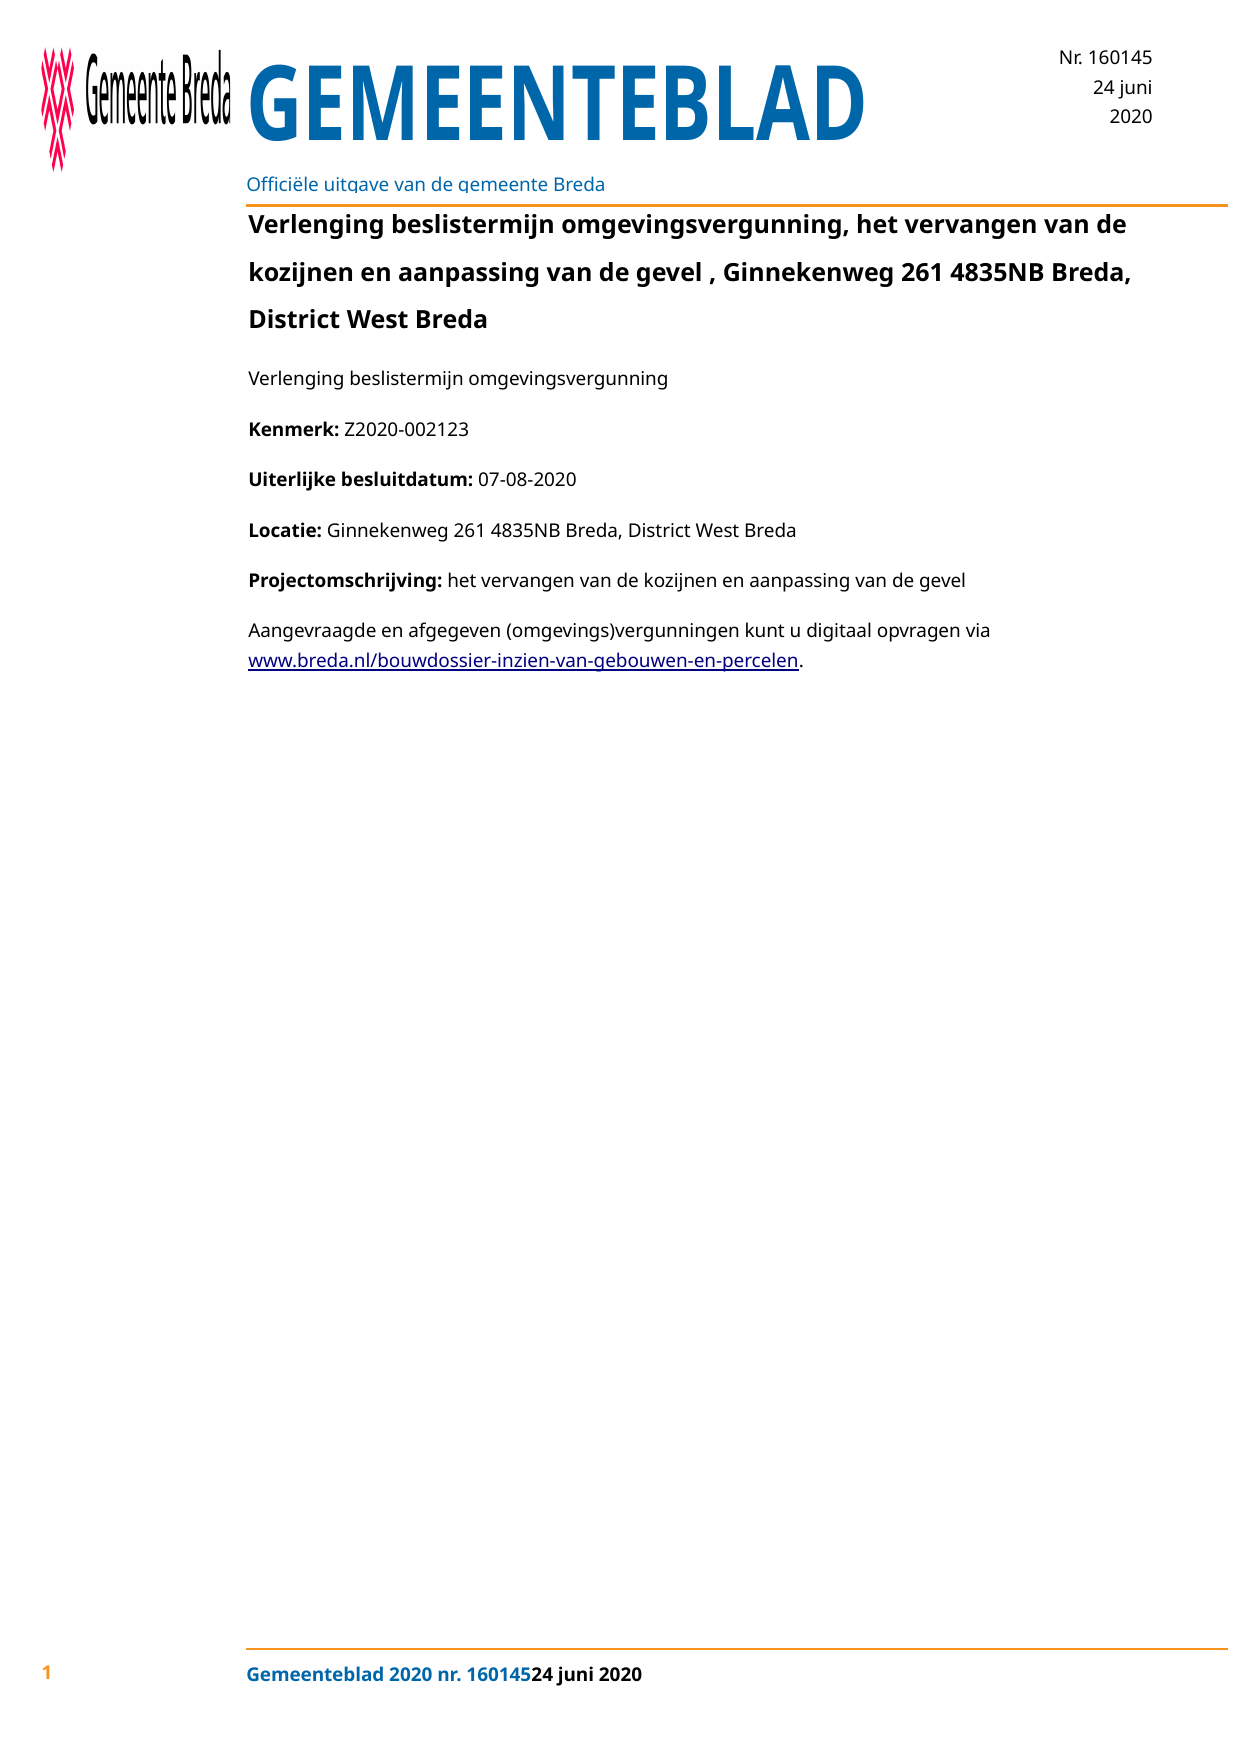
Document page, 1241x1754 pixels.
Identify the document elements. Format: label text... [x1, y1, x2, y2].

text Kenmerk: Z2020-002123 [248, 416, 1152, 442]
picture [41, 47, 231, 172]
text Locatie: Ginnekenweg 261 4835NB Breda, District West Breda [248, 517, 1152, 542]
text Projectomschrijving: het vervangen van de kozijnen en aanpassing van de gevel [248, 567, 1152, 593]
text Aangevraagde en afgegeven (omgevings)vergunningen kunt u digitaal opvragen via www.breda.nl/bouwdossier-inzien-van-gebouwen-en-percelen. [248, 618, 1152, 673]
text Verlenging beslistermijn omgevingsvergunning [248, 366, 1152, 391]
text Uiterlijke besluitdatum: 07-08-2020 [248, 466, 1152, 492]
text Verlenging beslistermijn omgevingsvergunning, het vervangen van de kozijnen en aanpassing van de gevel , Ginnekenweg 261 4835NB Breda, District West Breda [248, 207, 1152, 336]
